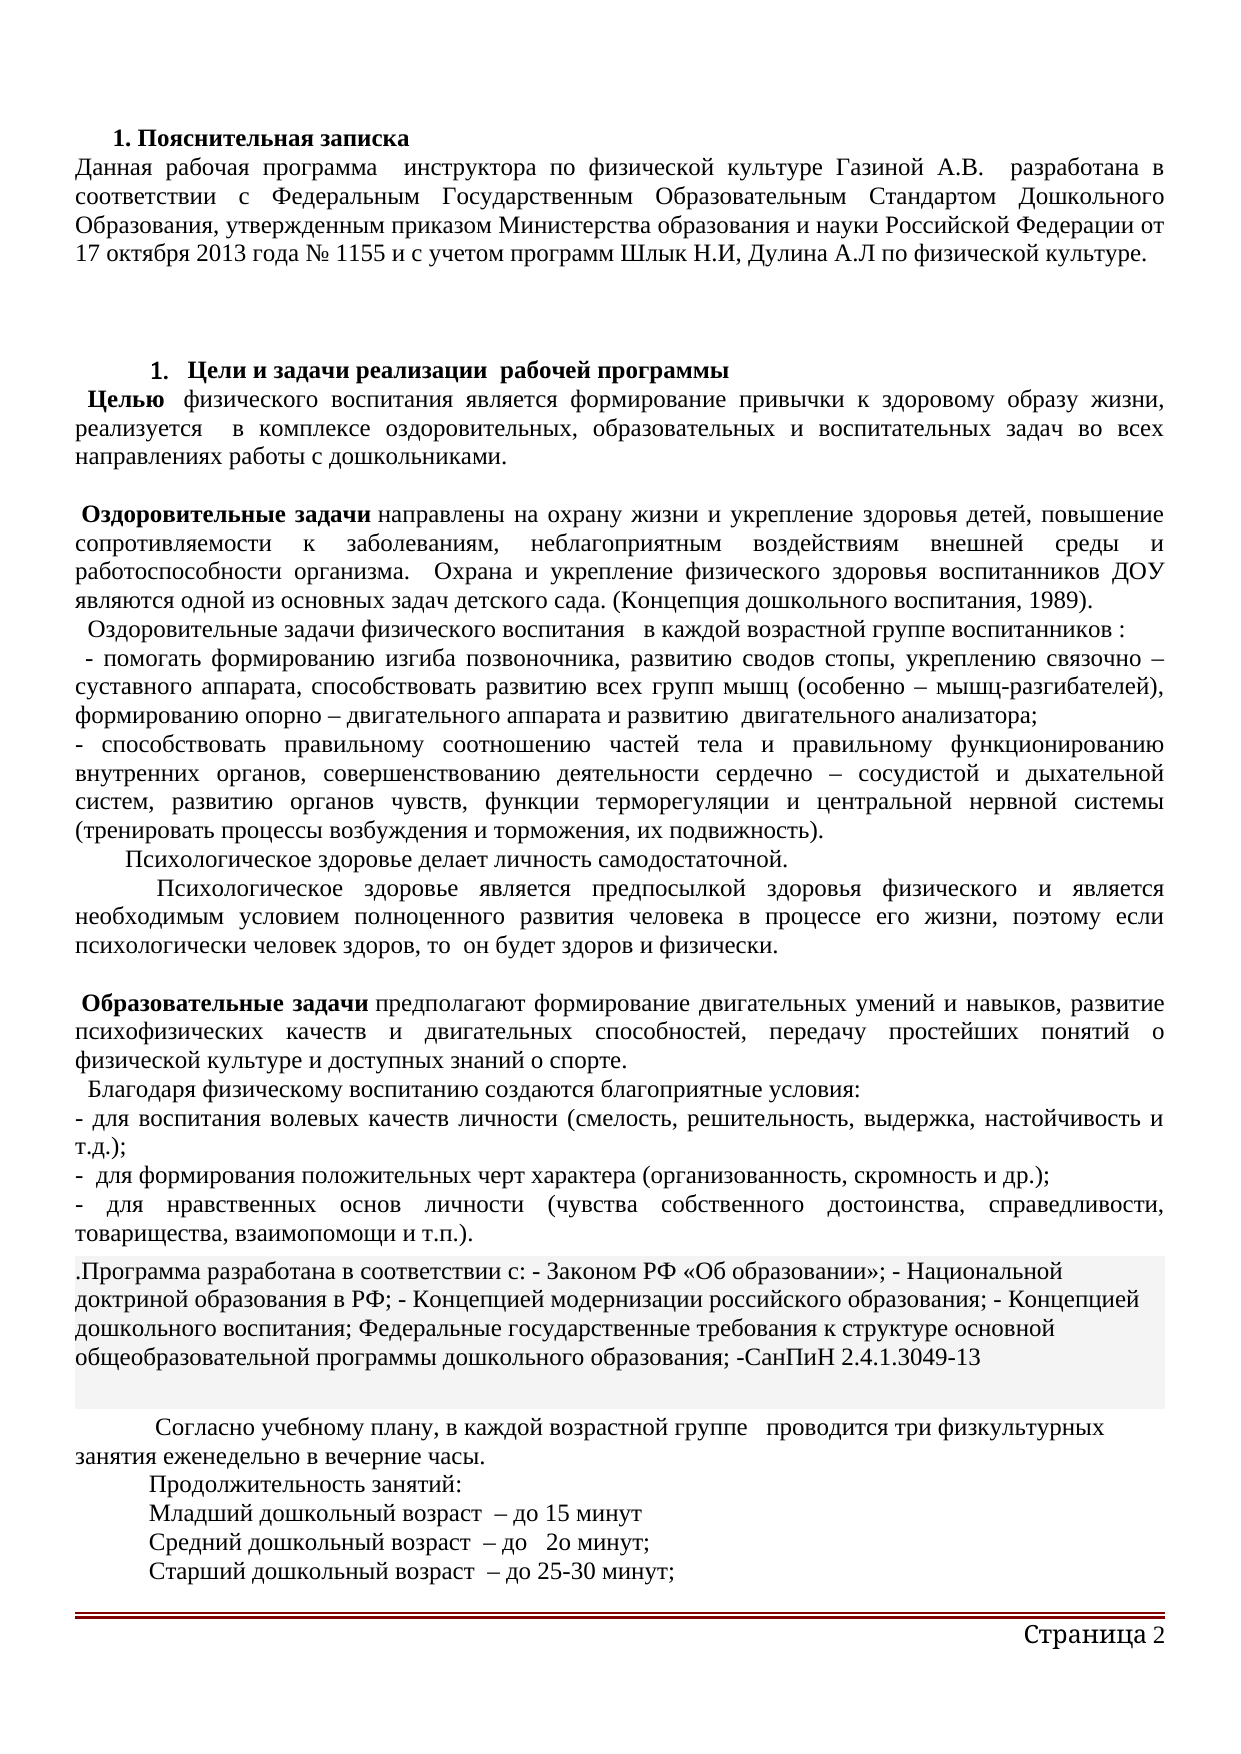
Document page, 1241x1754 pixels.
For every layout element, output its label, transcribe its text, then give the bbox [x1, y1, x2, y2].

text - способствовать правильному соотношению частей тела и правильному функционированию внутренних органов, совершенствованию деятельности сердечно – сосудистой и дыхательной систем, развитию органов чувств, функции терморегуляции и центральной нервной системы (тренировать процессы возбуждения и торможения, их подвижность). [75, 729, 1165, 844]
text Психологическое здоровье является предпосылкой здоровья физического и является необходимым условием полноценного развития человека в процессе его жизни, поэтому если психологически человек здоров, то он будет здоров и физически. [75, 873, 1165, 959]
text Образовательные задачи предполагают формирование двигательных умений и навыков, развитие психофизических качеств и двигательных способностей, передачу простейших понятий о физической культуре и доступных знаний о спорте. [75, 988, 1165, 1074]
text Оздоровительные задачи направлены на охрану жизни и укрепление здоровья детей, повышение сопротивляемости к заболеваниям, неблагоприятным воздействиям внешней среды и работоспособности организма. Охрана и укрепление физического здоровья воспитанников ДОУ являются одной из основных задач детского сада. (Концепция дошкольного воспитания, 1989). [75, 499, 1165, 614]
text Психологическое здоровье делает личность самодостаточной. [75, 844, 1165, 873]
text Продолжительность занятий: [75, 1469, 1174, 1498]
text 1. Пояснительная записка [112, 123, 1165, 152]
text Младший дошкольный возраст – до 15 минут [75, 1498, 1174, 1527]
text - для нравственных основ личности (чувства собственного достоинства, справедливости, товарищества, взаимопомощи и т.п.). [75, 1189, 1165, 1246]
text - для формирования положительных черт характера (организованность, скромность и др.); [75, 1160, 1165, 1189]
text Старший дошкольный возраст – до 25-30 минут; [75, 1556, 1174, 1584]
text Оздоровительные задачи физического воспитания в каждой возрастной группе воспитанников : [75, 614, 1165, 643]
text Данная рабочая программа инструктора по физической культуре Газиной А.В. разработана в соответствии с Федеральным Государственным Образовательным Стандартом Дошкольного Образования, утвержденным приказом Министерства образования и науки Российской Федерации от 17 октября 2013 года № 1155 и с учетом программ Шлык Н.И, Дулина А.Л по физической культуре. [75, 152, 1165, 267]
list Цели и задачи реализации рабочей программы [150, 355, 1165, 384]
text Благодаря физическому воспитанию создаются благоприятные условия: [75, 1074, 1165, 1103]
text Целью физического воспитания является формирование привычки к здоровому образу жизни, реализуется в комплексе оздоровительных, образовательных и воспитательных задач во всех направлениях работы с дошкольниками. [75, 384, 1165, 470]
text .Программа разработана в соответствии с: - Законом РФ «Об образовании»; - Национальной доктриной образования в РФ; - Концепцией модернизации российского образования; - Концепцией дошкольного воспитания; Федеральные государственные требования к структуре основной общеобразовательной программы дошкольного образования; -СанПиН 2.4.1.3049-13 [75, 1256, 1165, 1371]
text - для воспитания волевых качеств личности (смелость, решительность, выдержка, настойчивость и т.д.); [75, 1103, 1165, 1160]
text Средний дошкольный возраст – до 2о минут; [75, 1527, 1174, 1556]
text Согласно учебному плану, в каждой возрастной группе проводится три физкультурных занятия еженедельно в вечерние часы. [75, 1412, 1174, 1469]
text - помогать формированию изгиба позвоночника, развитию сводов стопы, укреплению связочно – суставного аппарата, способствовать развитию всех групп мышц (особенно – мышц-разгибателей), формированию опорно – двигательного аппарата и развитию двигательного анализатора; [75, 643, 1165, 729]
